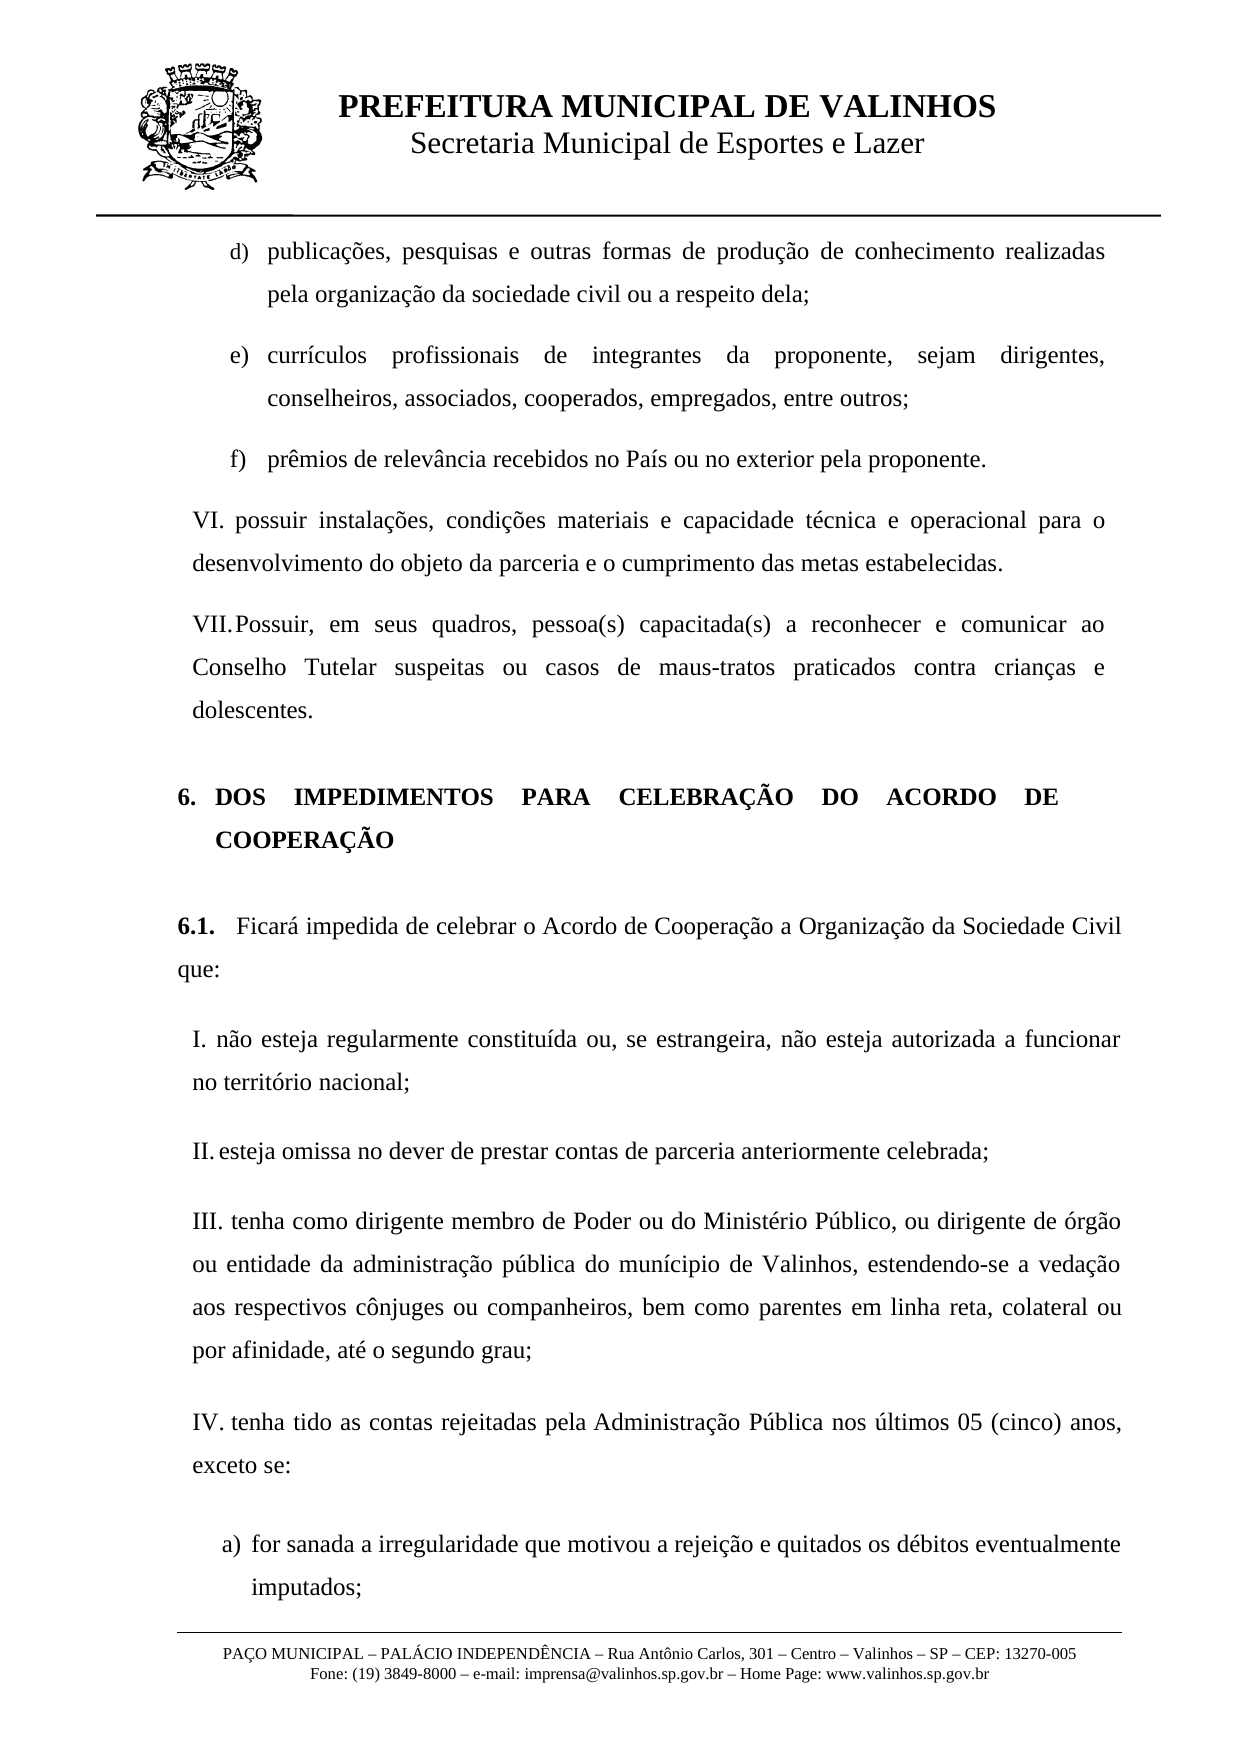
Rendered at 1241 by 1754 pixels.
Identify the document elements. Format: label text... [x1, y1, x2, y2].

list tenha como dirigente membro de Poder ou do Ministério Público, ou dirigente de órgão ou entidade da administração pública do munícipio de Valinhos, estendendo-se a vedação aos respectivos cônjuges ou companheiros, bem como parentes em linha reta, colateral ou por afinidade, até o segundo grau; [192, 1206, 1122, 1364]
list não esteja regularmente constituída ou, se estrangeira, não esteja autorizada a funcionar no território nacional; [192, 1024, 1122, 1096]
list Ficará impedida de celebrar o Acordo de Cooperação a Organização da Sociedade Civil que: [177, 911, 1122, 983]
picture [137, 57, 263, 193]
list esteja omissa no dever de prestar contas de parceria anteriormente celebrada; [192, 1136, 1122, 1165]
list possuir instalações, condições materiais e capacidade técnica e operacional para o desenvolvimento do objeto da parceria e o cumprimento das metas estabelecidas. [192, 505, 1106, 577]
list publicações, pesquisas e outras formas de produção de conhecimento realizadas pela organização da sociedade civil ou a respeito dela; [229, 236, 1106, 308]
subtitle DOS IMPEDIMENTOS PARA CELEBRAÇÃO DO ACORDO DE COOPERAÇÃO [177, 782, 1059, 853]
list prêmios de relevância recebidos no País ou no exterior pela proponente. [229, 444, 1106, 473]
list tenha tido as contas rejeitadas pela Administração Pública nos últimos 05 (cinco) anos, exceto se: [192, 1407, 1122, 1479]
list currículos profissionais de integrantes da proponente, sejam dirigentes, conselheiros, associados, cooperados, empregados, entre outros; [229, 340, 1106, 412]
list Possuir, em seus quadros, pessoa(s) capacitada(s) a reconhecer e comunicar ao Conselho Tutelar suspeitas ou casos de maus-tratos praticados contra crianças e dolescentes. [192, 609, 1106, 724]
list for sanada a irregularidade que motivou a rejeição e quitados os débitos eventualmente imputados; [222, 1529, 1122, 1601]
